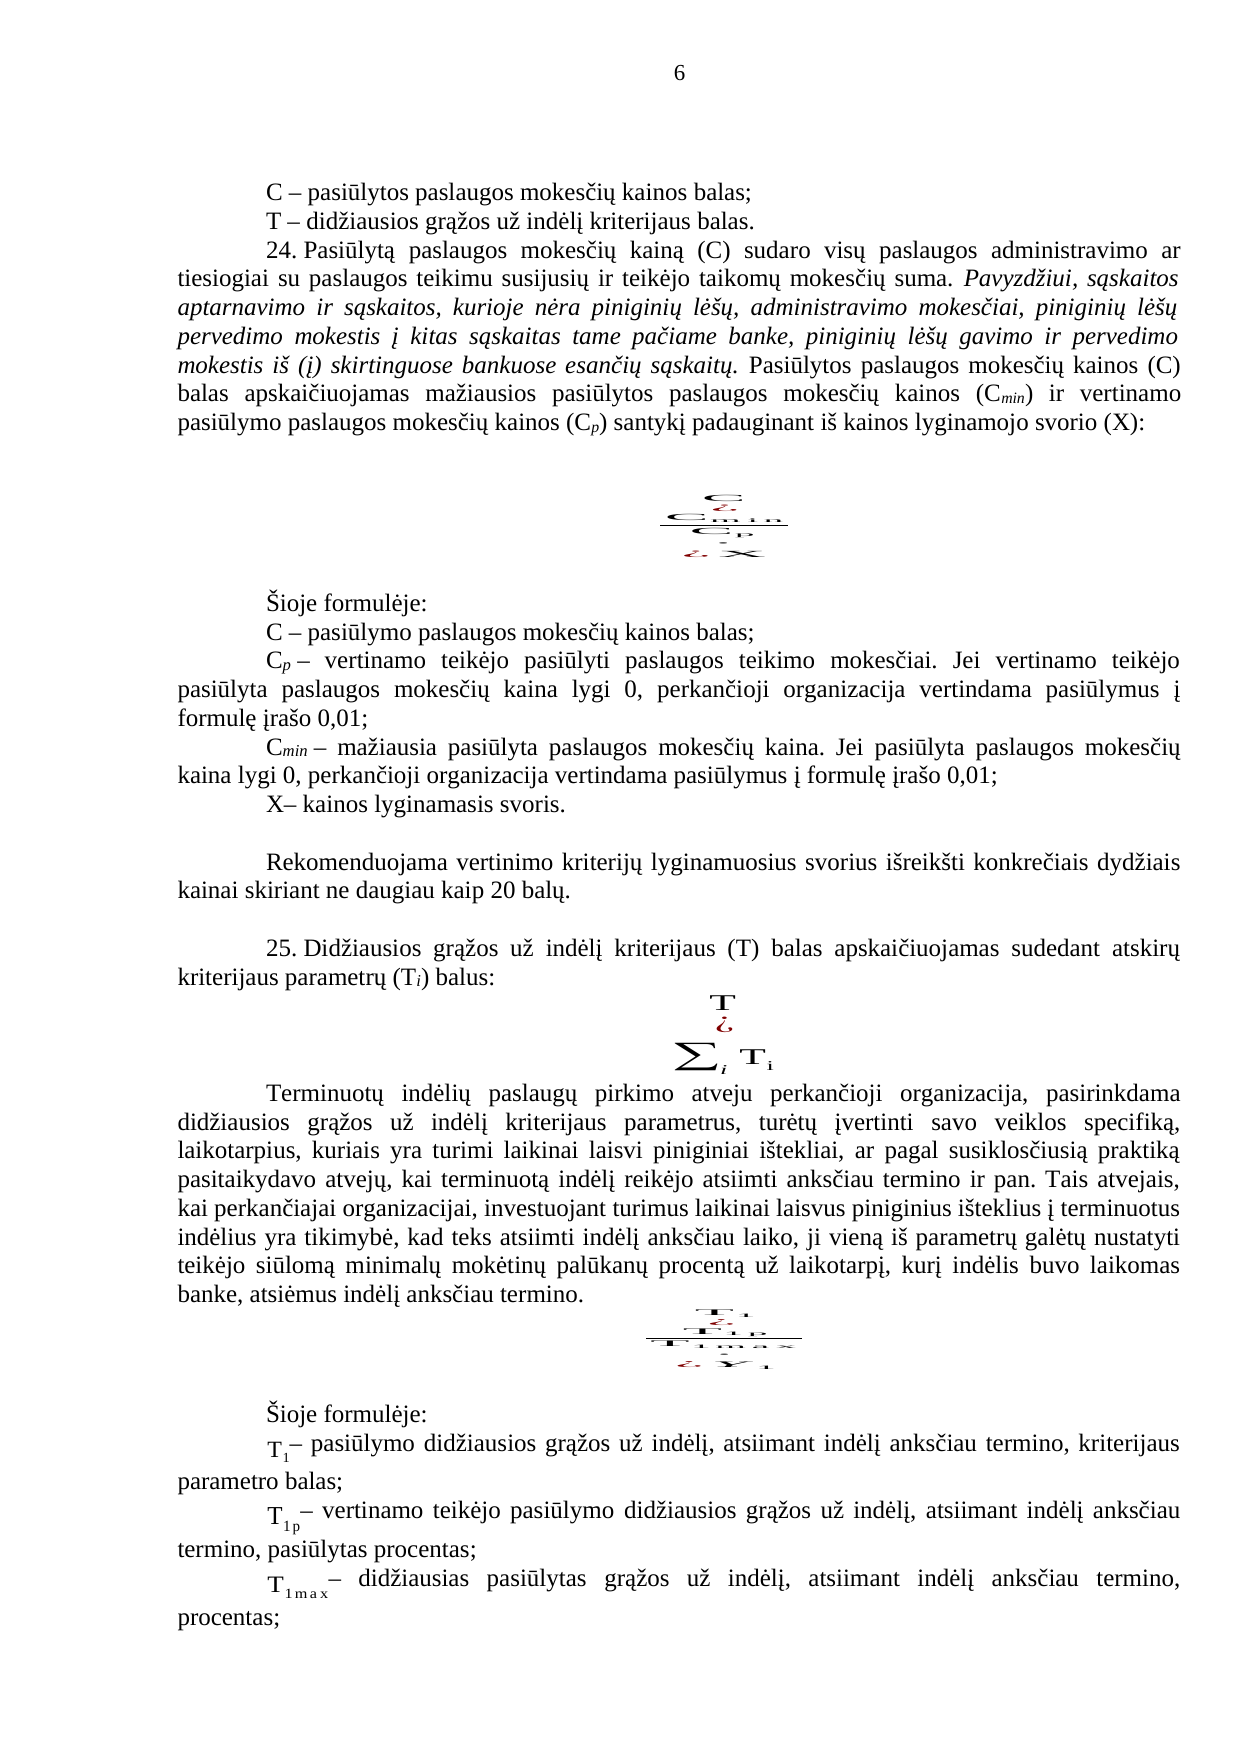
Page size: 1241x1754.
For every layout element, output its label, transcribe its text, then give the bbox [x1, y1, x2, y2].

text Rekomenduojama vertinimo kriterijų lyginamuosius svorius išreikšti konkrečiais dydžiais kainai skiriant ne daugiau kaip 20 balų. [177, 847, 1181, 904]
text C – pasiūlytos paslaugos mokesčių kainos balas; [177, 177, 1181, 206]
text Cmin – mažiausia pasiūlyta paslaugos mokesčių kaina. Jei pasiūlyta paslaugos mokesčių kaina lygi 0, perkančioji organizacija vertindama pasiūlymus į formulę įrašo 0,01; [177, 732, 1181, 789]
text X– kainos lyginamasis svoris. [177, 789, 1181, 818]
text Cp – vertinamo teikėjo pasiūlyti paslaugos teikimo mokesčiai. Jei vertinamo teikėjo pasiūlyta paslaugos mokesčių kaina lygi 0, perkančioji organizacija vertindama pasiūlymus į formulę įrašo 0,01; [177, 645, 1181, 732]
text – didžiausias pasiūlytas grąžos už indėlį, atsiimant indėlį anksčiau termino, procentas; [177, 1563, 1181, 1630]
text 24. Pasiūlytą paslaugos mokesčių kainą (C) sudaro visų paslaugos administravimo ar tiesiogiai su paslaugos teikimu susijusių ir teikėjo taikomų mokesčių suma. Pavyzdžiui, sąskaitos aptarnavimo ir sąskaitos, kurioje nėra piniginių lėšų, administravimo mokesčiai, piniginių lėšų pervedimo mokestis į kitas sąskaitas tame pačiame banke, piniginių lėšų gavimo ir pervedimo mokestis iš (į) skirtinguose bankuose esančių sąskaitų. Pasiūlytos paslaugos mokesčių kainos (C) balas apskaičiuojamas mažiausios pasiūlytos paslaugos mokesčių kainos (Cmin) ir vertinamo pasiūlymo paslaugos mokesčių kainos (Cp) santykį padauginant iš kainos lyginamojo svorio (X): [177, 235, 1181, 436]
text Terminuotų indėlių paslaugų pirkimo atveju perkančioji organizacija, pasirinkdama didžiausios grąžos už indėlį kriterijaus parametrus, turėtų įvertinti savo veiklos specifiką, laikotarpius, kuriais yra turimi laikinai laisvi piniginiai ištekliai, ar pagal susiklosčiusią praktiką pasitaikydavo atvejų, kai terminuotą indėlį reikėjo atsiimti anksčiau termino ir pan. Tais atvejais, kai perkančiajai organizacijai, investuojant turimus laikinai laisvus piniginius išteklius į terminuotus indėlius yra tikimybė, kad teks atsiimti indėlį anksčiau laiko, ji vieną iš parametrų galėtų nustatyti teikėjo siūlomą minimalų mokėtinų palūkanų procentą už laikotarpį, kurį indėlis buvo laikomas banke, atsiėmus indėlį anksčiau termino. [177, 1078, 1181, 1308]
text Šioje formulėje: [177, 588, 1181, 617]
text – pasiūlymo didžiausios grąžos už indėlį, atsiimant indėlį anksčiau termino, kriterijaus parametro balas; [177, 1428, 1181, 1495]
text – vertinamo teikėjo pasiūlymo didžiausios grąžos už indėlį, atsiimant indėlį anksčiau termino, pasiūlytas procentas; [177, 1495, 1181, 1563]
text T – didžiausios grąžos už indėlį kriterijaus balas. [177, 206, 1181, 235]
text 25. Didžiausios grąžos už indėlį kriterijaus (T) balas apskaičiuojamas sudedant atskirų kriterijaus parametrų (Ti) balus: [177, 933, 1181, 990]
text Šioje formulėje: [177, 1399, 1181, 1428]
text C – pasiūlymo paslaugos mokesčių kainos balas; [177, 617, 1181, 645]
